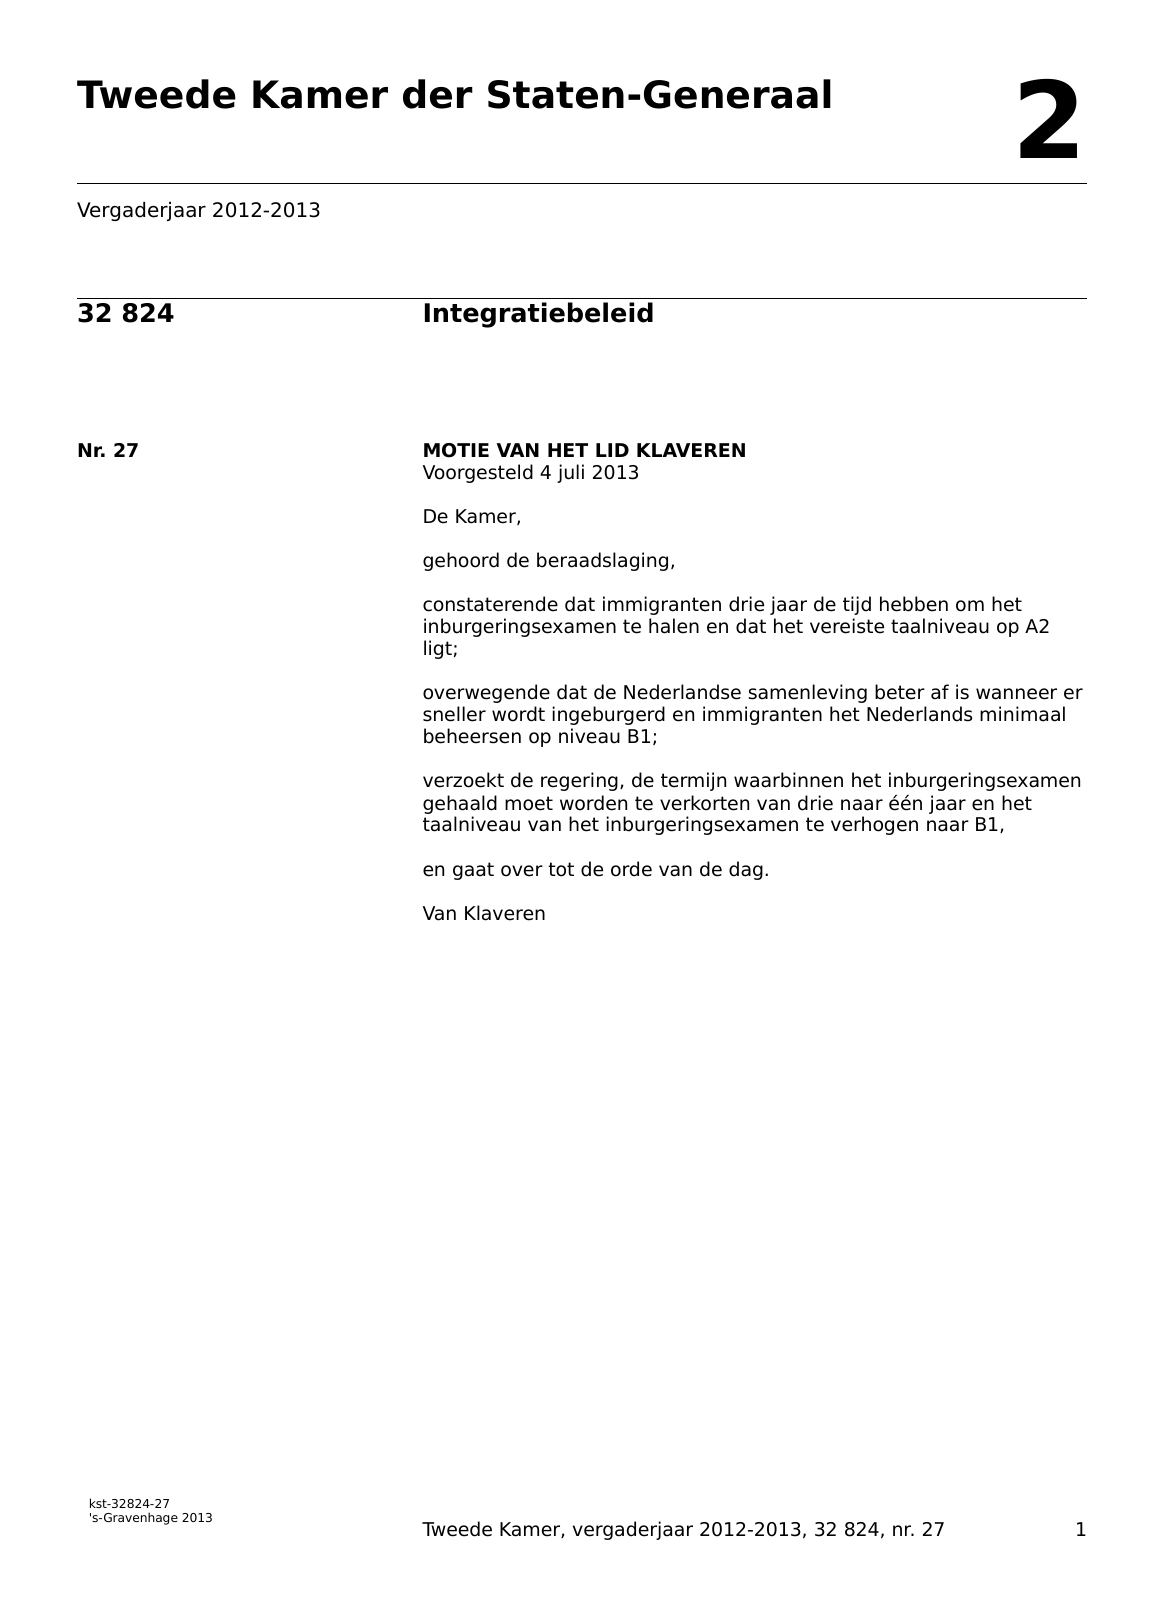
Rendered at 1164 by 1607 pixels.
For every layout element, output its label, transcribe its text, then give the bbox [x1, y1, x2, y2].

text verzoekt de regering, de termijn waarbinnen het inburgeringsexamen gehaald moet worden te verkorten van drie naar één jaar en het taalniveau van het inburgeringsexamen te verhogen naar B1, [422, 770, 1087, 836]
text constaterende dat immigranten drie jaar de tijd hebben om het inburgeringsexamen te halen en dat het vereiste taalniveau op A2 ligt; [422, 594, 1087, 660]
text overwegende dat de Nederlandse samenleving beter af is wanneer er sneller wordt ingeburgerd en immigranten het Nederlands minimaal beheersen op niveau B1; [422, 682, 1087, 748]
table_header 2 [886, 59, 1087, 183]
text De Kamer, [422, 506, 1087, 528]
text gehoord de beraadslaging, [422, 550, 1087, 572]
table_cell Vergaderjaar 2012-2013 [77, 184, 1087, 298]
subtitle Nr. 27 MOTIE VAN HET LID KLAVEREN [77, 440, 1087, 462]
text kst-32824-27 [88, 1497, 323, 1511]
text en gaat over tot de orde van de dag. [422, 858, 1087, 881]
text Voorgesteld 4 juli 2013 [422, 462, 1087, 484]
table_header Tweede Kamer der Staten-Generaal [77, 59, 886, 183]
text Van Klaveren [422, 903, 1087, 925]
text 's-Gravenhage 2013 [88, 1511, 323, 1525]
subtitle 32 824 Integratiebeleid [77, 299, 1087, 329]
